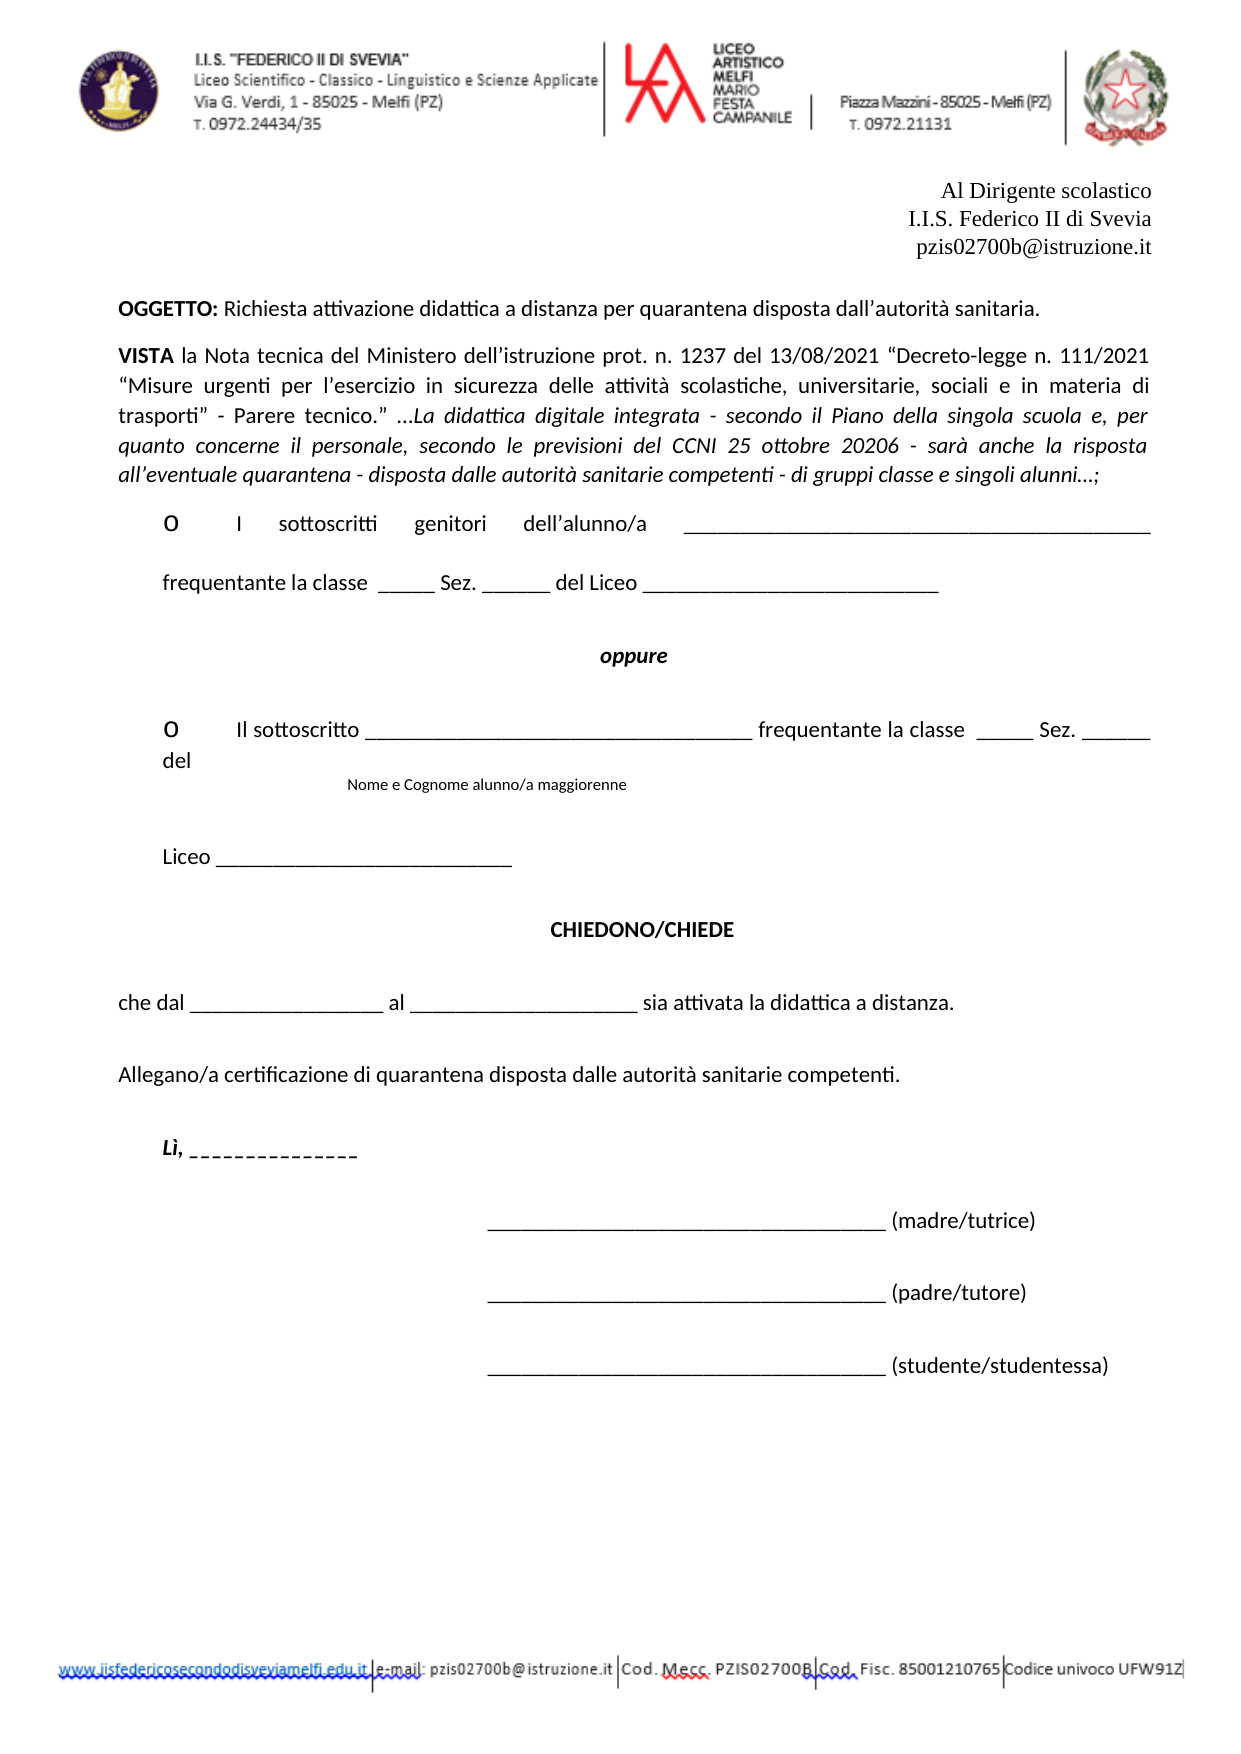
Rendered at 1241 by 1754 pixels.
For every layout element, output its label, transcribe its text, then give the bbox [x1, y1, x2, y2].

text CHIEDONO/CHIEDE [162, 915, 1122, 943]
text ___________________________________ (studente/studentessa) [487, 1351, 1122, 1379]
text Liceo __________________________ [162, 842, 1122, 870]
text Al Dirigente scolastico [118, 177, 1152, 203]
list I sottoscritti genitori dell’alunno/a _________________________________________ frequentante la classe _____ Sez. ______ del Liceo __________________________ [162, 507, 1152, 596]
text oppure [118, 641, 1152, 669]
text I.I.S. Federico II di Svevia pzis02700b@istruzione.it [118, 205, 1152, 260]
text Allegano/a certificazione di quarantena disposta dalle autorità sanitarie competenti. [118, 1060, 1122, 1088]
list Il sottoscritto __________________________________ frequentante la classe _____ Sez. ______ del [162, 714, 1152, 775]
text OGGETTO: Richiesta attivazione didattica a distanza per quarantena disposta dall’autorità sanitaria. [118, 294, 1152, 322]
text Lì, _______________ [162, 1133, 1122, 1161]
text che dal _________________ al ____________________ sia attivata la didattica a distanza. [118, 988, 1122, 1016]
text ___________________________________ (padre/tutore) [487, 1278, 1122, 1307]
text VISTA la Nota tecnica del Ministero dell’istruzione prot. n. 1237 del 13/08/2021 “Decreto-legge n. 111/2021 “Misure urgenti per l’esercizio in sicurezza delle attività scolastiche, universitarie, sociali e in materia di trasporti” - Parere tecnico.” …La didattica digitale integrata - secondo il Piano della singola scuola e, per quanto concerne il personale, secondo le previsioni del CCNI 25 ottobre 20206 - sarà anche la risposta all’eventuale quarantena - disposta dalle autorità sanitarie competenti - di gruppi classe e singoli alunni…; [118, 341, 1152, 489]
text ___________________________________ (madre/tutrice) [487, 1206, 1122, 1234]
text Nome e Cognome alunno/a maggiorenne [162, 775, 1122, 795]
